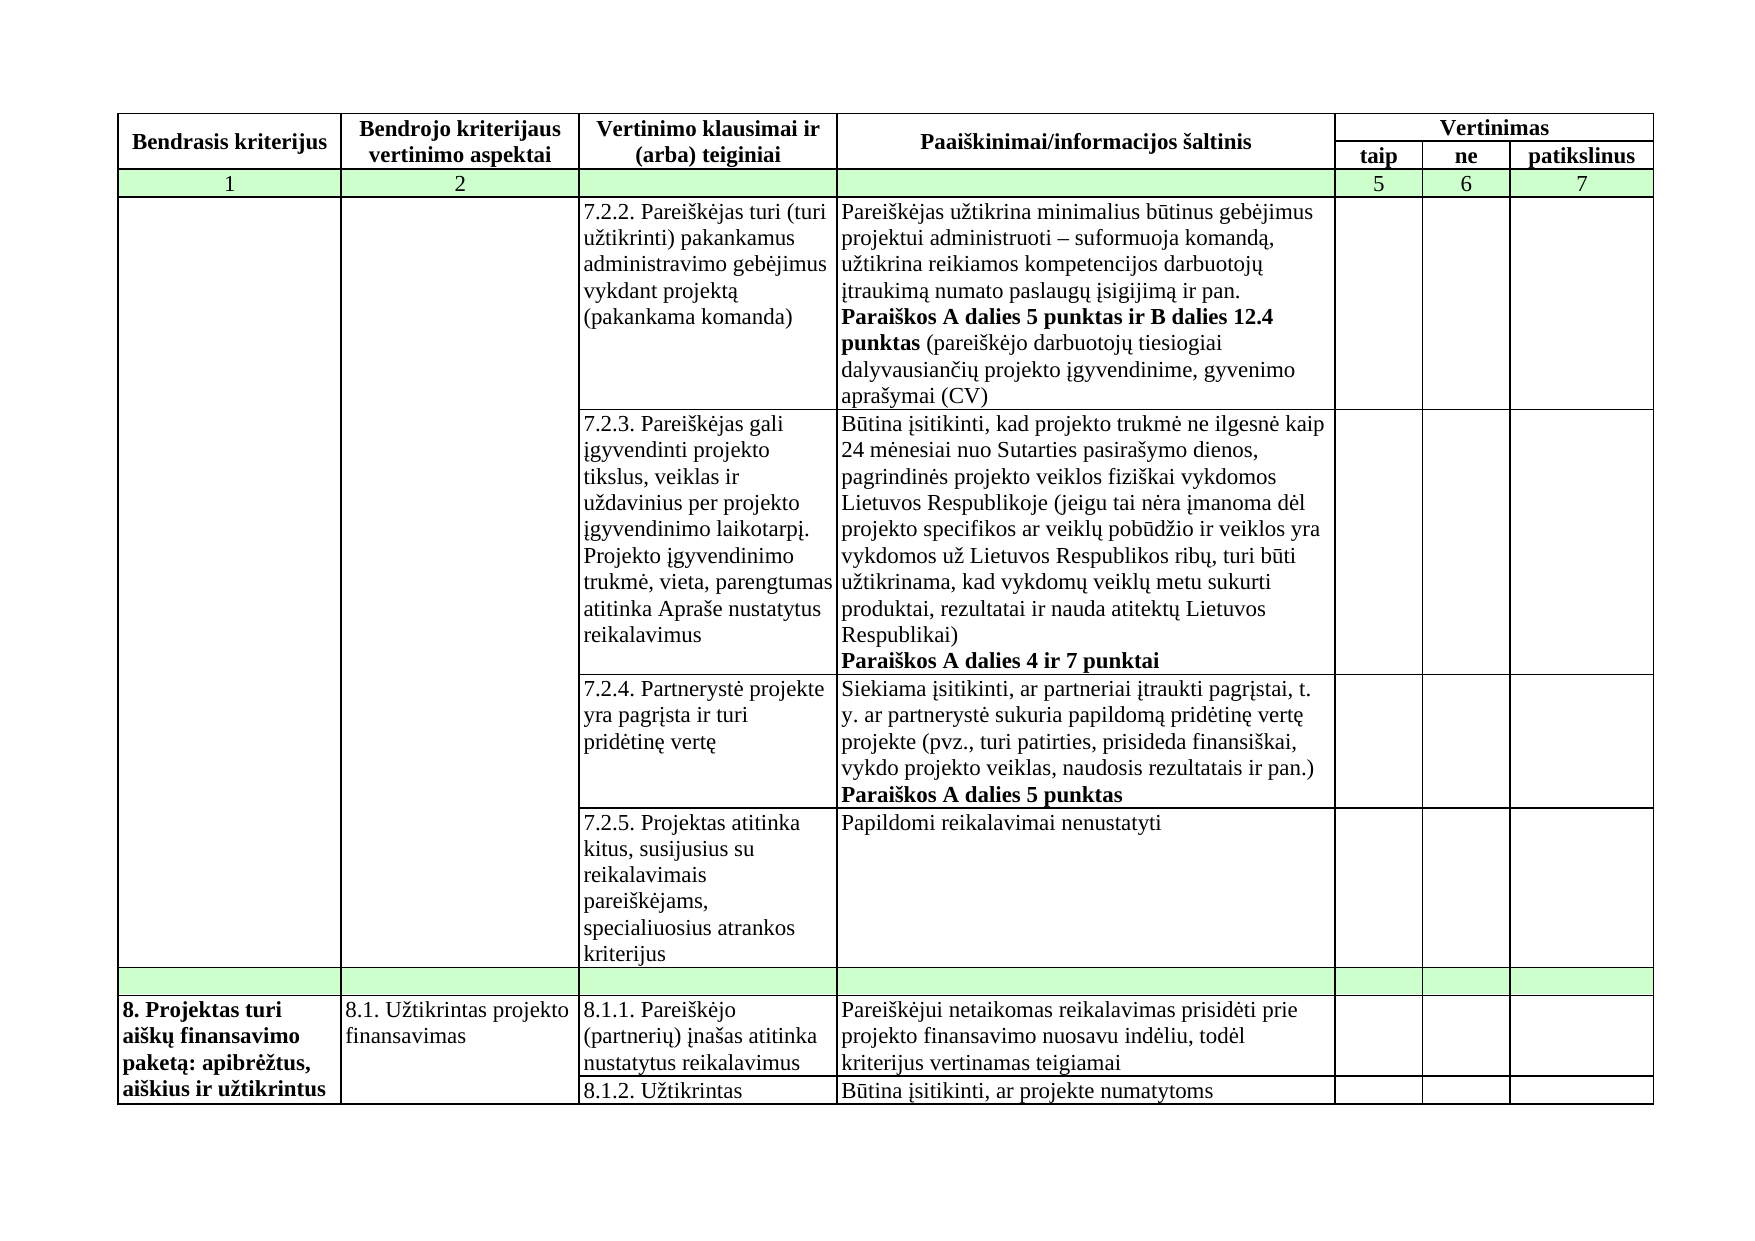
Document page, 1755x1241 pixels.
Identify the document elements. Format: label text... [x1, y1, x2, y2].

table_cell [1423, 996, 1509, 1075]
table_cell [1423, 1077, 1509, 1103]
table_cell 8. Projektas turi aiškų finansavimo paketą: apibrėžtus, aiškius ir užtikrintus [119, 996, 340, 1103]
table_cell [1423, 410, 1509, 674]
table_cell [342, 198, 578, 967]
table_cell 7.2.2. Pareiškėjas turi (turi užtikrinti) pakankamus administravimo gebėjimus vykdant projektą (pakankama komanda) [580, 198, 836, 408]
table_cell [1336, 809, 1422, 967]
table_cell [1423, 968, 1509, 994]
table_cell 7.2.5. Projektas atitinka kitus, susijusius su reikalavimais pareiškėjams, specialiuosius atrankos kriterijus [580, 809, 836, 967]
table_cell [838, 170, 1334, 196]
table_cell [119, 968, 340, 994]
table_cell 8.1. Užtikrintas projekto finansavimas [342, 996, 578, 1103]
table_cell 5 [1336, 170, 1422, 196]
table_cell [342, 968, 578, 994]
table_cell Pareiškėjas užtikrina minimalius būtinus gebėjimus projektui administruoti – suformuoja komandą, užtikrina reikiamos kompetencijos darbuotojų įtraukimą numato paslaugų įsigijimą ir pan. Paraiškos A dalies 5 punktas ir B dalies 12.4 punktas (pareiškėjo darbuotojų tiesiogiai dalyvausiančių projekto įgyvendinime, gyvenimo aprašymai (CV) [838, 198, 1334, 408]
table_cell [1511, 996, 1653, 1075]
table_cell Pareiškėjui netaikomas reikalavimas prisidėti prie projekto finansavimo nuosavu indėliu, todėl kriterijus vertinamas teigiamai [838, 996, 1334, 1075]
table_cell [1336, 968, 1422, 994]
table_cell [1511, 809, 1653, 967]
table_cell 7.2.4. Partnerystė projekte yra pagrįsta ir turi pridėtinę vertę [580, 675, 836, 807]
table_cell 1 [119, 170, 340, 196]
table_header Paaiškinimai/informacijos šaltinis [838, 114, 1334, 168]
table_cell [1336, 996, 1422, 1075]
table_cell Papildomi reikalavimai nenustatyti [838, 809, 1334, 967]
table_cell Būtina įsitikinti, ar projekte numatytoms [838, 1077, 1334, 1103]
table_cell [119, 198, 340, 967]
table_cell [580, 968, 836, 994]
table_cell [580, 170, 836, 196]
table_cell taip [1336, 142, 1422, 168]
table_cell [1511, 198, 1653, 408]
table_cell [1423, 198, 1509, 408]
table_cell [1336, 1077, 1422, 1103]
table_cell 2 [342, 170, 578, 196]
table_cell [1511, 1077, 1653, 1103]
table_cell Siekiama įsitikinti, ar partneriai įtraukti pagrįstai, t. y. ar partnerystė sukuria papildomą pridėtinę vertę projekte (pvz., turi patirties, prisideda finansiškai, vykdo projekto veiklas, naudosis rezultatais ir pan.) Paraiškos A dalies 5 punktas [838, 675, 1334, 807]
table_cell ne [1423, 142, 1509, 168]
table_cell [1423, 809, 1509, 967]
table_cell Būtina įsitikinti, kad projekto trukmė ne ilgesnė kaip 24 mėnesiai nuo Sutarties pasirašymo dienos, pagrindinės projekto veiklos fiziškai vykdomos Lietuvos Respublikoje (jeigu tai nėra įmanoma dėl projekto specifikos ar veiklų pobūdžio ir veiklos yra vykdomos už Lietuvos Respublikos ribų, turi būti užtikrinama, kad vykdomų veiklų metu sukurti produktai, rezultatai ir nauda atitektų Lietuvos Respublikai) Paraiškos A dalies 4 ir 7 punktai [838, 410, 1334, 674]
table_cell 7 [1511, 170, 1653, 196]
table_cell patikslinus [1511, 142, 1653, 168]
table_cell [1423, 675, 1509, 807]
table_cell 8.1.1. Pareiškėjo (partnerių) įnašas atitinka nustatytus reikalavimus [580, 996, 836, 1075]
table_cell 6 [1423, 170, 1509, 196]
table_header Vertinimo klausimai ir (arba) teiginiai [580, 114, 836, 168]
table_cell [1511, 675, 1653, 807]
table_cell [1336, 675, 1422, 807]
table_cell 8.1.2. Užtikrintas [580, 1077, 836, 1103]
table_cell [1511, 410, 1653, 674]
table_cell 7.2.3. Pareiškėjas gali įgyvendinti projekto tikslus, veiklas ir uždavinius per projekto įgyvendinimo laikotarpį. Projekto įgyvendinimo trukmė, vieta, parengtumas atitinka Apraše nustatytus reikalavimus [580, 410, 836, 674]
table_cell [1336, 198, 1422, 408]
table_cell [1511, 968, 1653, 994]
table_cell [838, 968, 1334, 994]
table_header Bendrasis kriterijus [119, 114, 340, 168]
table_header Bendrojo kriterijaus vertinimo aspektai [342, 114, 578, 168]
table_cell [1336, 410, 1422, 674]
table_header Vertinimas [1336, 114, 1653, 140]
